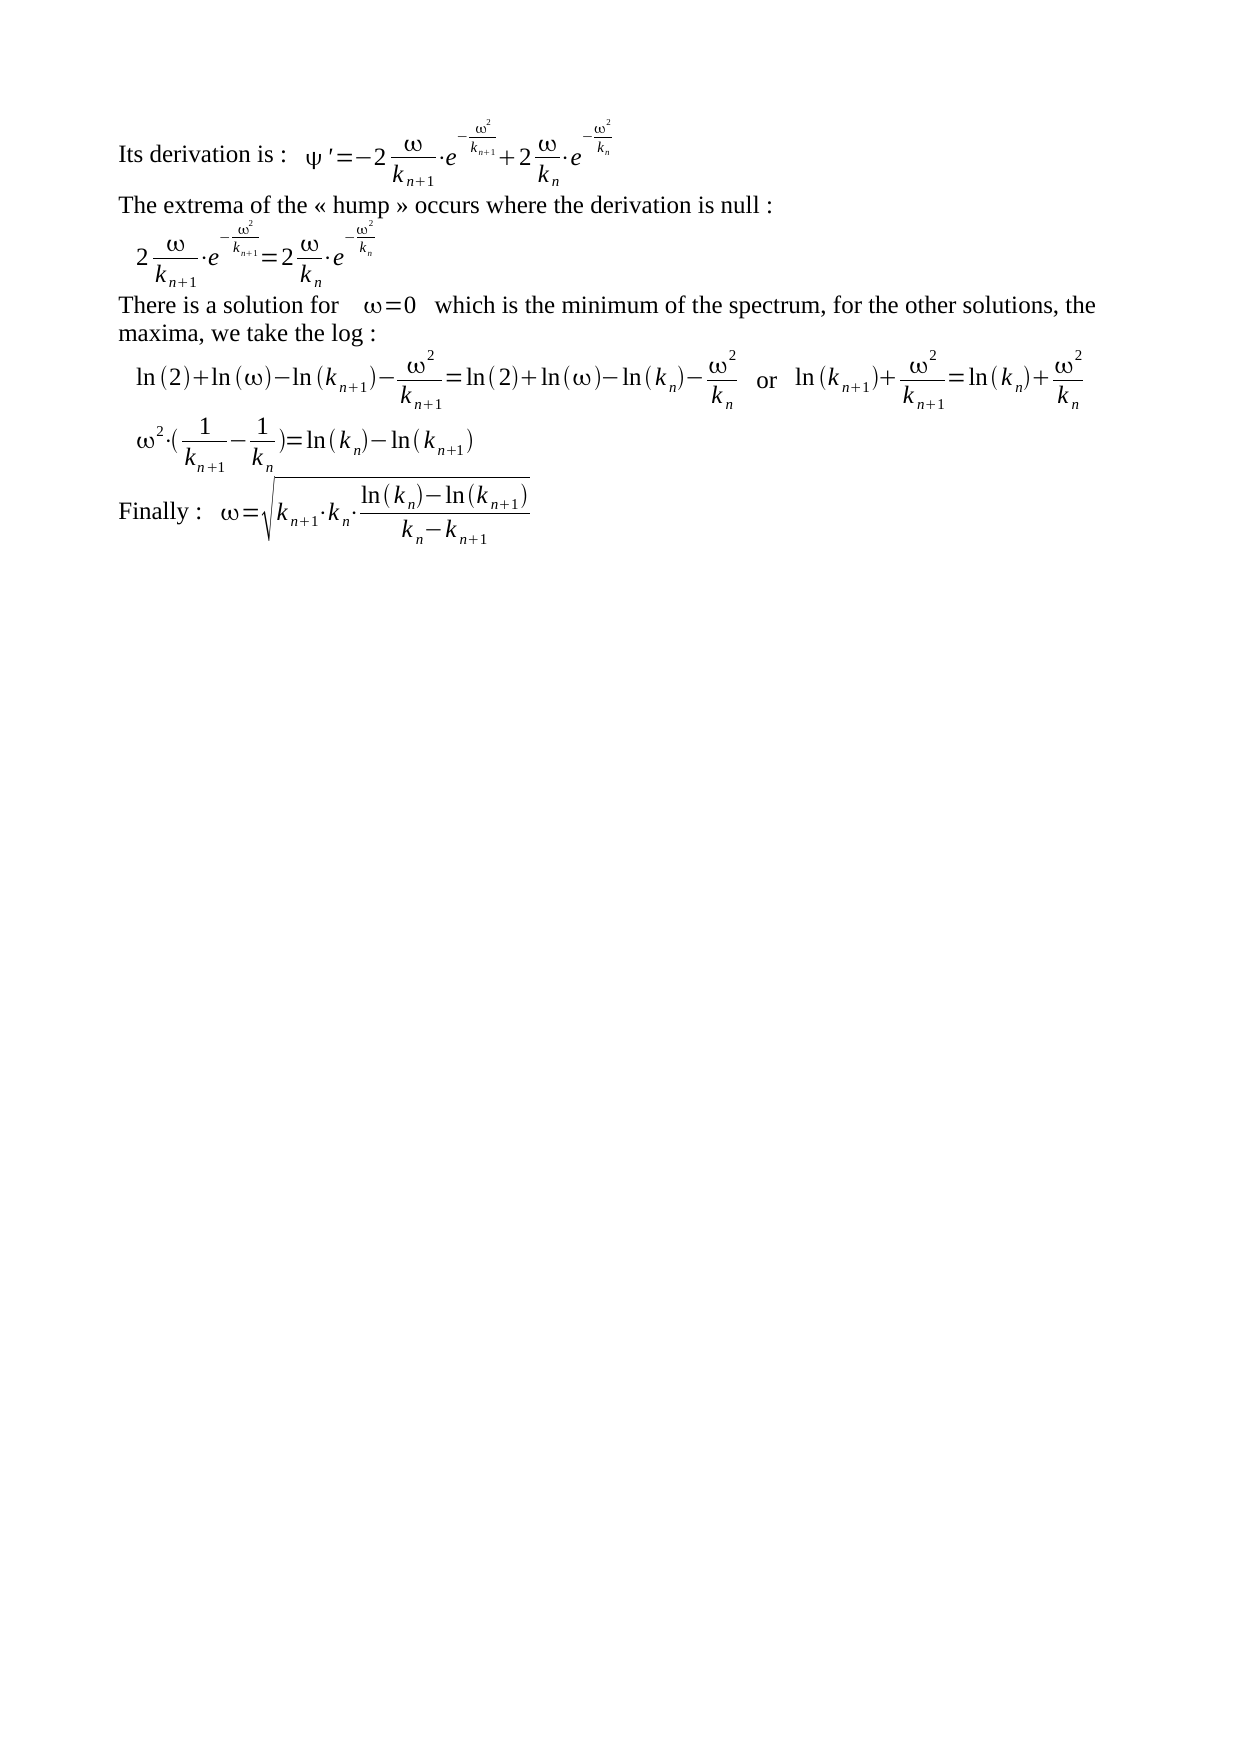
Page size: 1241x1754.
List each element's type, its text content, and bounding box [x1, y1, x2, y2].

text The extrema of the « hump » occurs where the derivation is null : [118, 191, 1122, 218]
text Finally : [118, 475, 1122, 547]
text or [118, 347, 1122, 413]
text Its derivation is : [118, 118, 1122, 191]
text There is a solution for which is the minimum of the spectrum, for the other solutions, the maxima, we take the log : [118, 291, 1122, 347]
